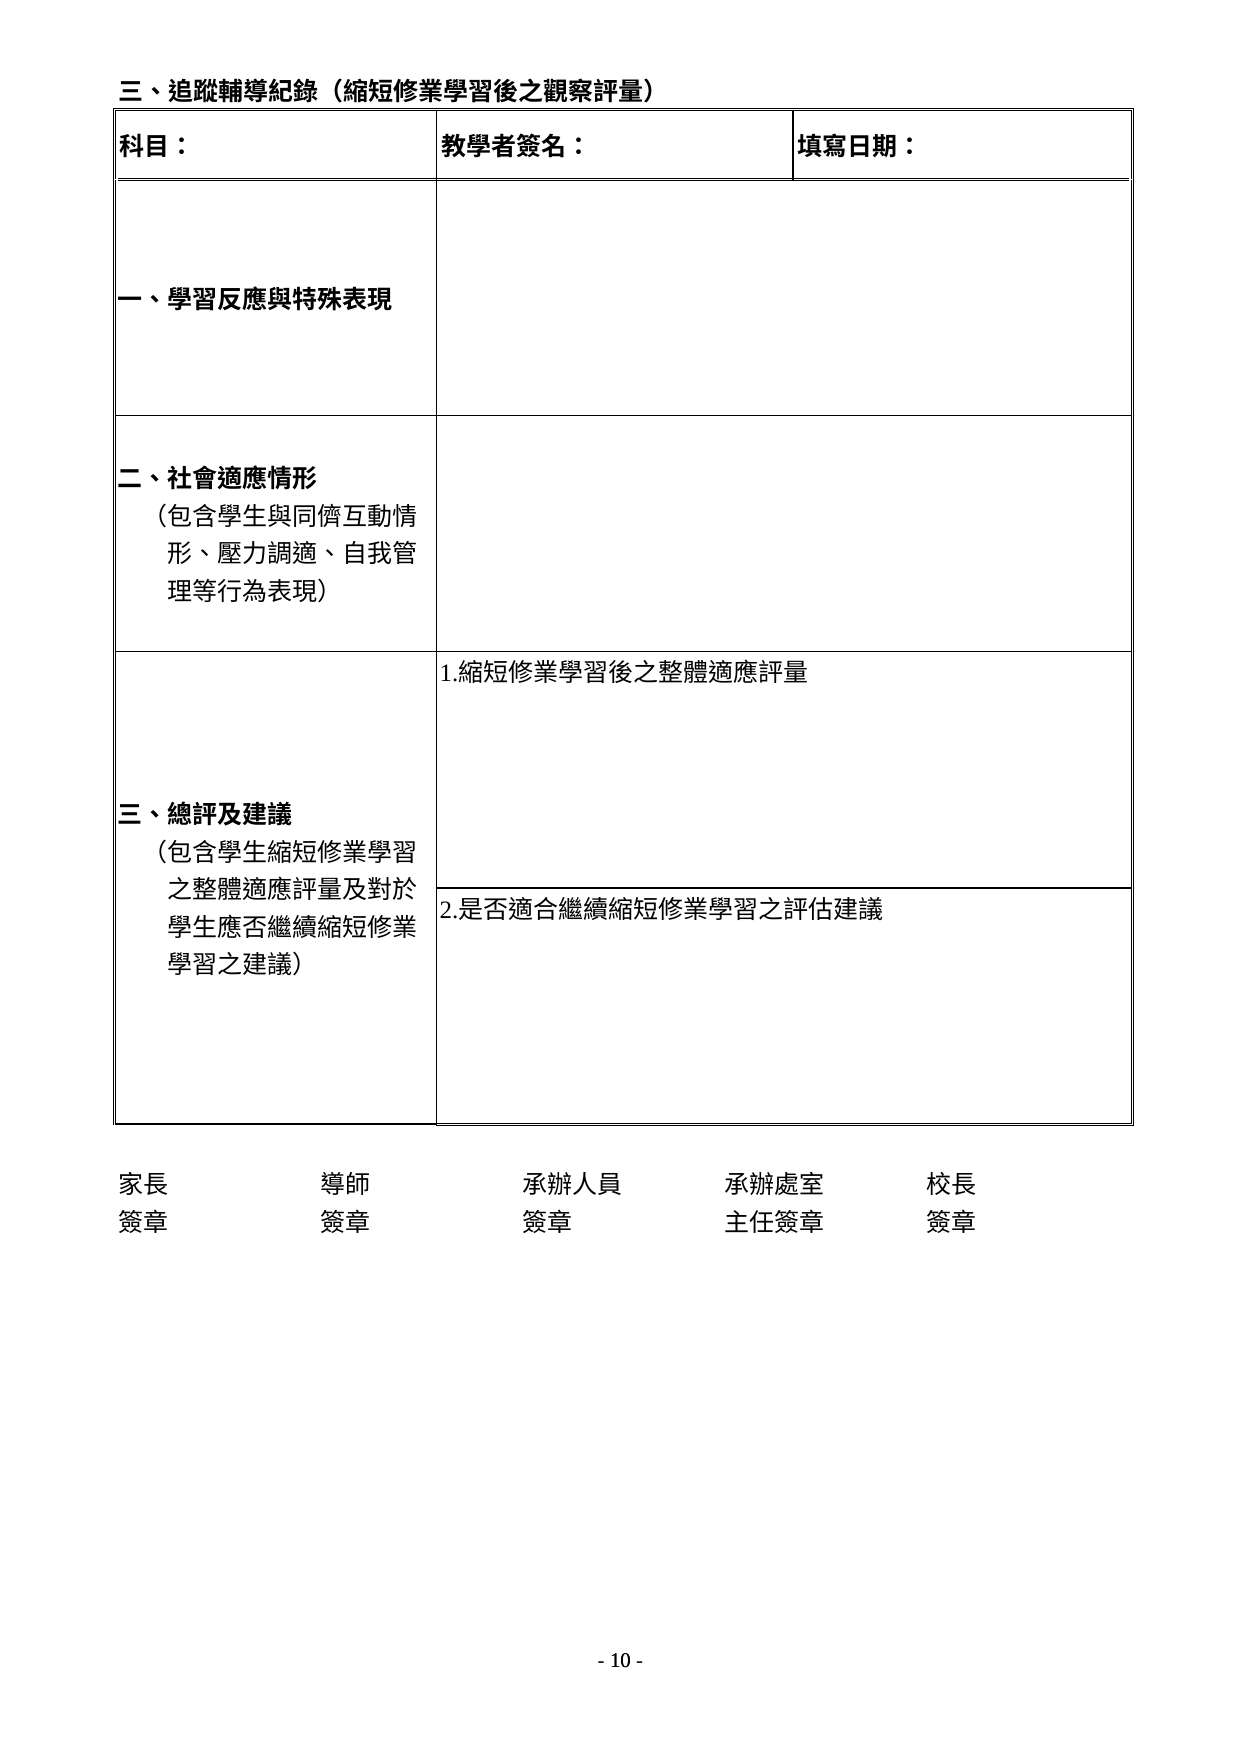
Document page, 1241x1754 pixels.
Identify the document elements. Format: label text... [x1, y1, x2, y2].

table_cell 一、學習反應與特殊表現 [115, 178, 436, 414]
table_header 導師 簽章 [317, 1164, 519, 1239]
table_cell 1.縮短修業學習後之整體適應評量 [437, 652, 1131, 887]
table_header 教學者簽名： [437, 111, 792, 178]
table_header 科目： [116, 111, 436, 178]
table_cell [437, 416, 1131, 651]
table_cell 二、社會適應情形 （包含學生與同儕互動情形、壓力調適、自我管理等行為表現） [116, 416, 436, 651]
table_header 校長 簽章 [923, 1164, 1125, 1239]
table_header 填寫日期： [794, 111, 1131, 178]
table_cell 三、總評及建議 （包含學生縮短修業學習之整體適應評量及對於學生應否繼續縮短修業學習之建議） [116, 652, 436, 1123]
table_cell [437, 178, 1133, 414]
text 三、追蹤輔導紀錄（縮短修業學習後之觀察評量） [118, 70, 1122, 108]
table_cell 2.是否適合繼續縮短修業學習之評估建議 [437, 889, 1131, 1123]
table_header 承辦處室 主任簽章 [721, 1164, 923, 1239]
table_header 承辦人員 簽章 [519, 1164, 721, 1239]
table_header 家長 簽章 [115, 1164, 317, 1239]
